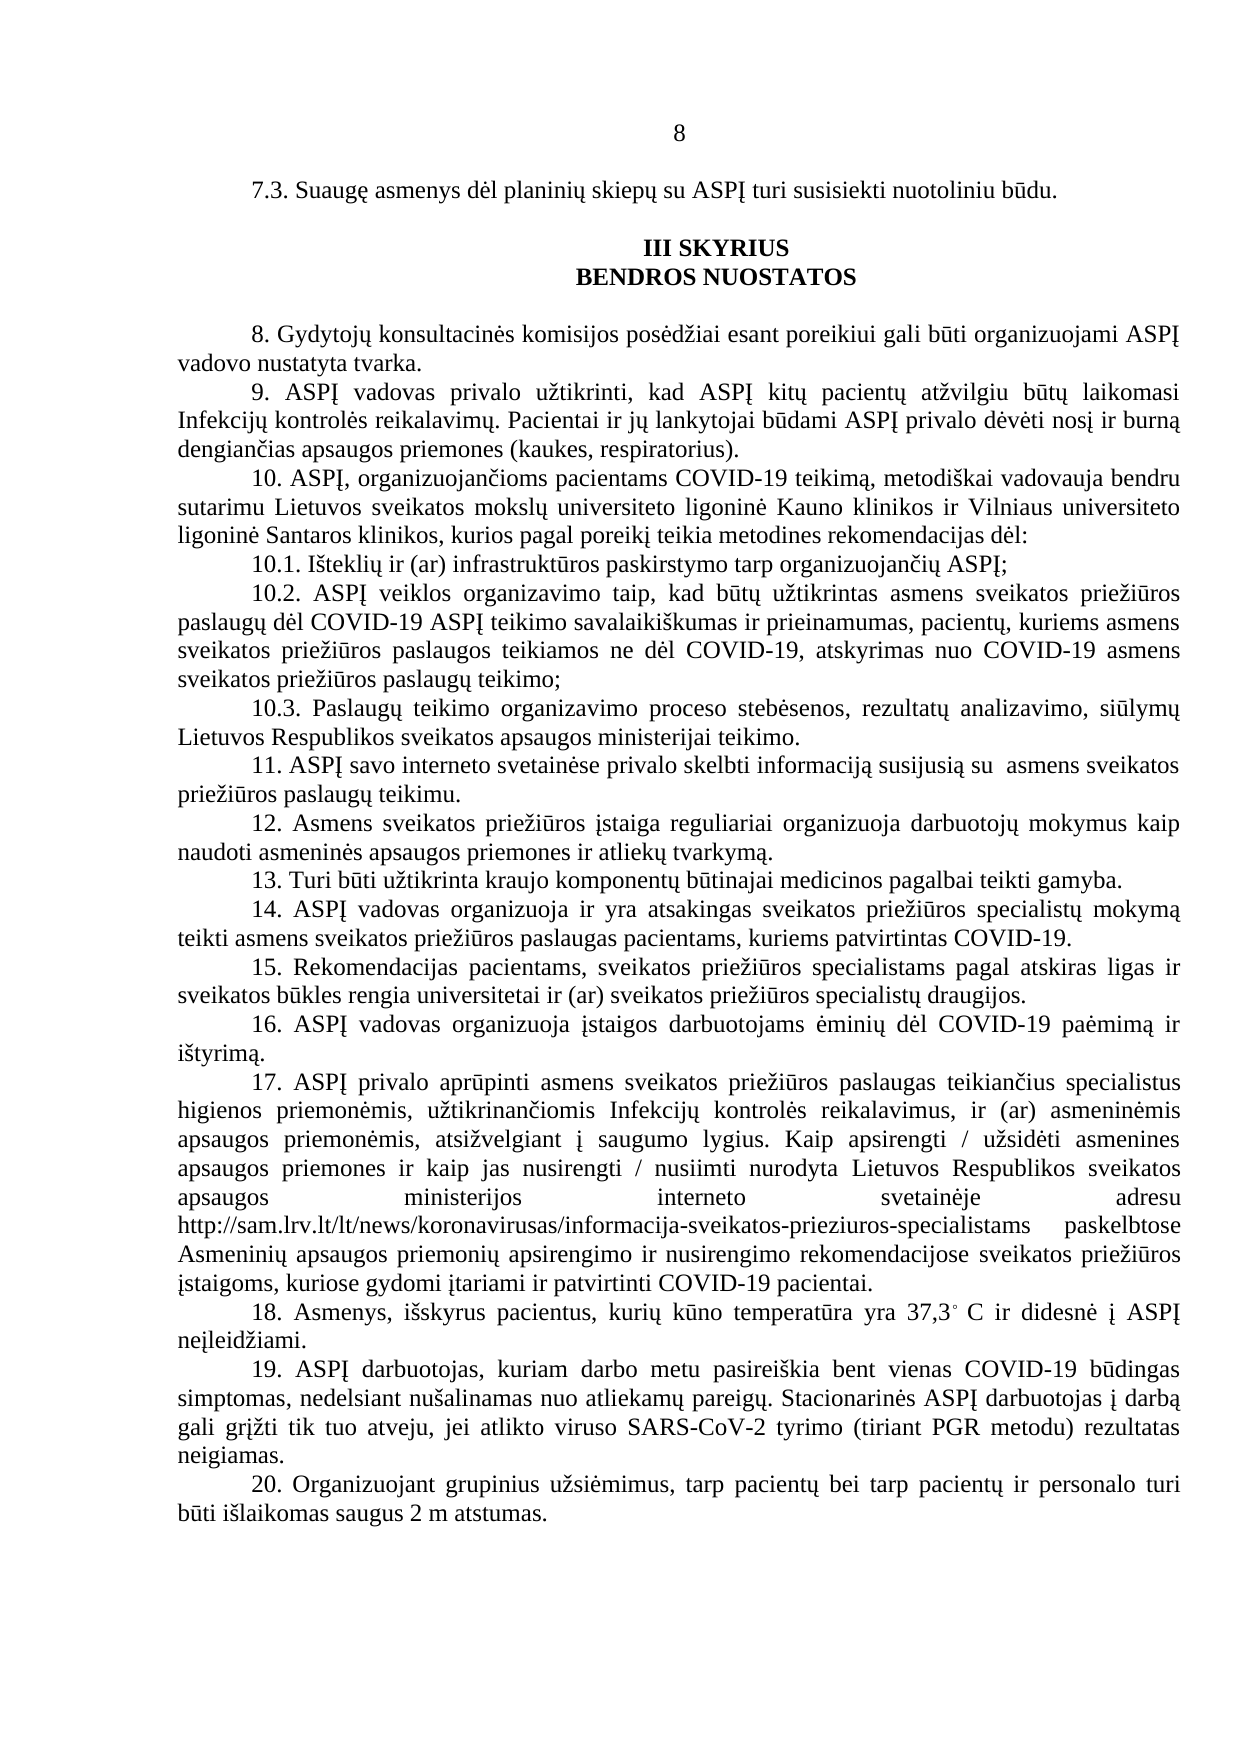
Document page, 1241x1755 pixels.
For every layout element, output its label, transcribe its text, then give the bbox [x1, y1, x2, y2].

text 15. Rekomendacijas pacientams, sveikatos priežiūros specialistams pagal atskiras ligas ir sveikatos būkles rengia universitetai ir (ar) sveikatos priežiūros specialistų draugijos. [177, 952, 1181, 1009]
text BENDROS NUOSTATOS [177, 262, 1181, 291]
text 8. Gydytojų konsultacinės komisijos posėdžiai esant poreikiui gali būti organizuojami ASPĮ vadovo nustatyta tvarka. [177, 319, 1181, 377]
text 10. ASPĮ, organizuojančioms pacientams COVID-19 teikimą, metodiškai vadovauja bendru sutarimu Lietuvos sveikatos mokslų universiteto ligoninė Kauno klinikos ir Vilniaus universiteto ligoninė Santaros klinikos, kurios pagal poreikį teikia metodines rekomendacijas dėl: [177, 463, 1181, 549]
text 11. ASPĮ savo interneto svetainėse privalo skelbti informaciją susijusią su asmens sveikatos priežiūros paslaugų teikimu. [177, 751, 1181, 808]
text 10.2. ASPĮ veiklos organizavimo taip, kad būtų užtikrintas asmens sveikatos priežiūros paslaugų dėl COVID-19 ASPĮ teikimo savalaikiškumas ir prieinamumas, pacientų, kuriems asmens sveikatos priežiūros paslaugos teikiamos ne dėl COVID-19, atskyrimas nuo COVID-19 asmens sveikatos priežiūros paslaugų teikimo; [177, 578, 1181, 693]
text 19. ASPĮ darbuotojas, kuriam darbo metu pasireiškia bent vienas COVID-19 būdingas simptomas, nedelsiant nušalinamas nuo atliekamų pareigų. Stacionarinės ASPĮ darbuotojas į darbą gali grįžti tik tuo atveju, jei atlikto viruso SARS-CoV-2 tyrimo (tiriant PGR metodu) rezultatas neigiamas. [177, 1354, 1181, 1469]
text 20. Organizuojant grupinius užsiėmimus, tarp pacientų bei tarp pacientų ir personalo turi būti išlaikomas saugus 2 m atstumas. [177, 1469, 1181, 1527]
text 7.3. Suaugę asmenys dėl planinių skiepų su ASPĮ turi susisiekti nuotoliniu būdu. [177, 176, 1181, 204]
text 17. ASPĮ privalo aprūpinti asmens sveikatos priežiūros paslaugas teikiančius specialistus higienos priemonėmis, užtikrinančiomis Infekcijų kontrolės reikalavimus, ir (ar) asmeninėmis apsaugos priemonėmis, atsižvelgiant į saugumo lygius. Kaip apsirengti / užsidėti asmenines apsaugos priemones ir kaip jas nusirengti / nusiimti nurodyta Lietuvos Respublikos sveikatos apsaugos ministerijos interneto svetainėje adresu http://sam.lrv.lt/lt/news/koronavirusas/informacija-sveikatos-prieziuros-specialistams paskelbtose Asmeninių apsaugos priemonių apsirengimo ir nusirengimo rekomendacijose sveikatos priežiūros įstaigoms, kuriose gydomi įtariami ir patvirtinti COVID-19 pacientai. [177, 1067, 1181, 1297]
text 9. ASPĮ vadovas privalo užtikrinti, kad ASPĮ kitų pacientų atžvilgiu būtų laikomasi Infekcijų kontrolės reikalavimų. Pacientai ir jų lankytojai būdami ASPĮ privalo dėvėti nosį ir burną dengiančias apsaugos priemones (kaukes, respiratorius). [177, 377, 1181, 463]
text 10.1. Išteklių ir (ar) infrastruktūros paskirstymo tarp organizuojančių ASPĮ; [177, 549, 1181, 578]
text 16. ASPĮ vadovas organizuoja įstaigos darbuotojams ėminių dėl COVID-19 paėmimą ir ištyrimą. [177, 1009, 1181, 1067]
text 14. ASPĮ vadovas organizuoja ir yra atsakingas sveikatos priežiūros specialistų mokymą teikti asmens sveikatos priežiūros paslaugas pacientams, kuriems patvirtintas COVID-19. [177, 894, 1181, 952]
text 12. Asmens sveikatos priežiūros įstaiga reguliariai organizuoja darbuotojų mokymus kaip naudoti asmeninės apsaugos priemones ir atliekų tvarkymą. [177, 808, 1181, 866]
text III SKYRIUS [177, 233, 1181, 262]
text 10.3. Paslaugų teikimo organizavimo proceso stebėsenos, rezultatų analizavimo, siūlymų Lietuvos Respublikos sveikatos apsaugos ministerijai teikimo. [177, 693, 1181, 751]
text 18. Asmenys, išskyrus pacientus, kurių kūno temperatūra yra 37,3◦ C ir didesnė į ASPĮ neįleidžiami. [177, 1297, 1181, 1354]
text 13. Turi būti užtikrinta kraujo komponentų būtinajai medicinos pagalbai teikti gamyba. [177, 866, 1181, 894]
